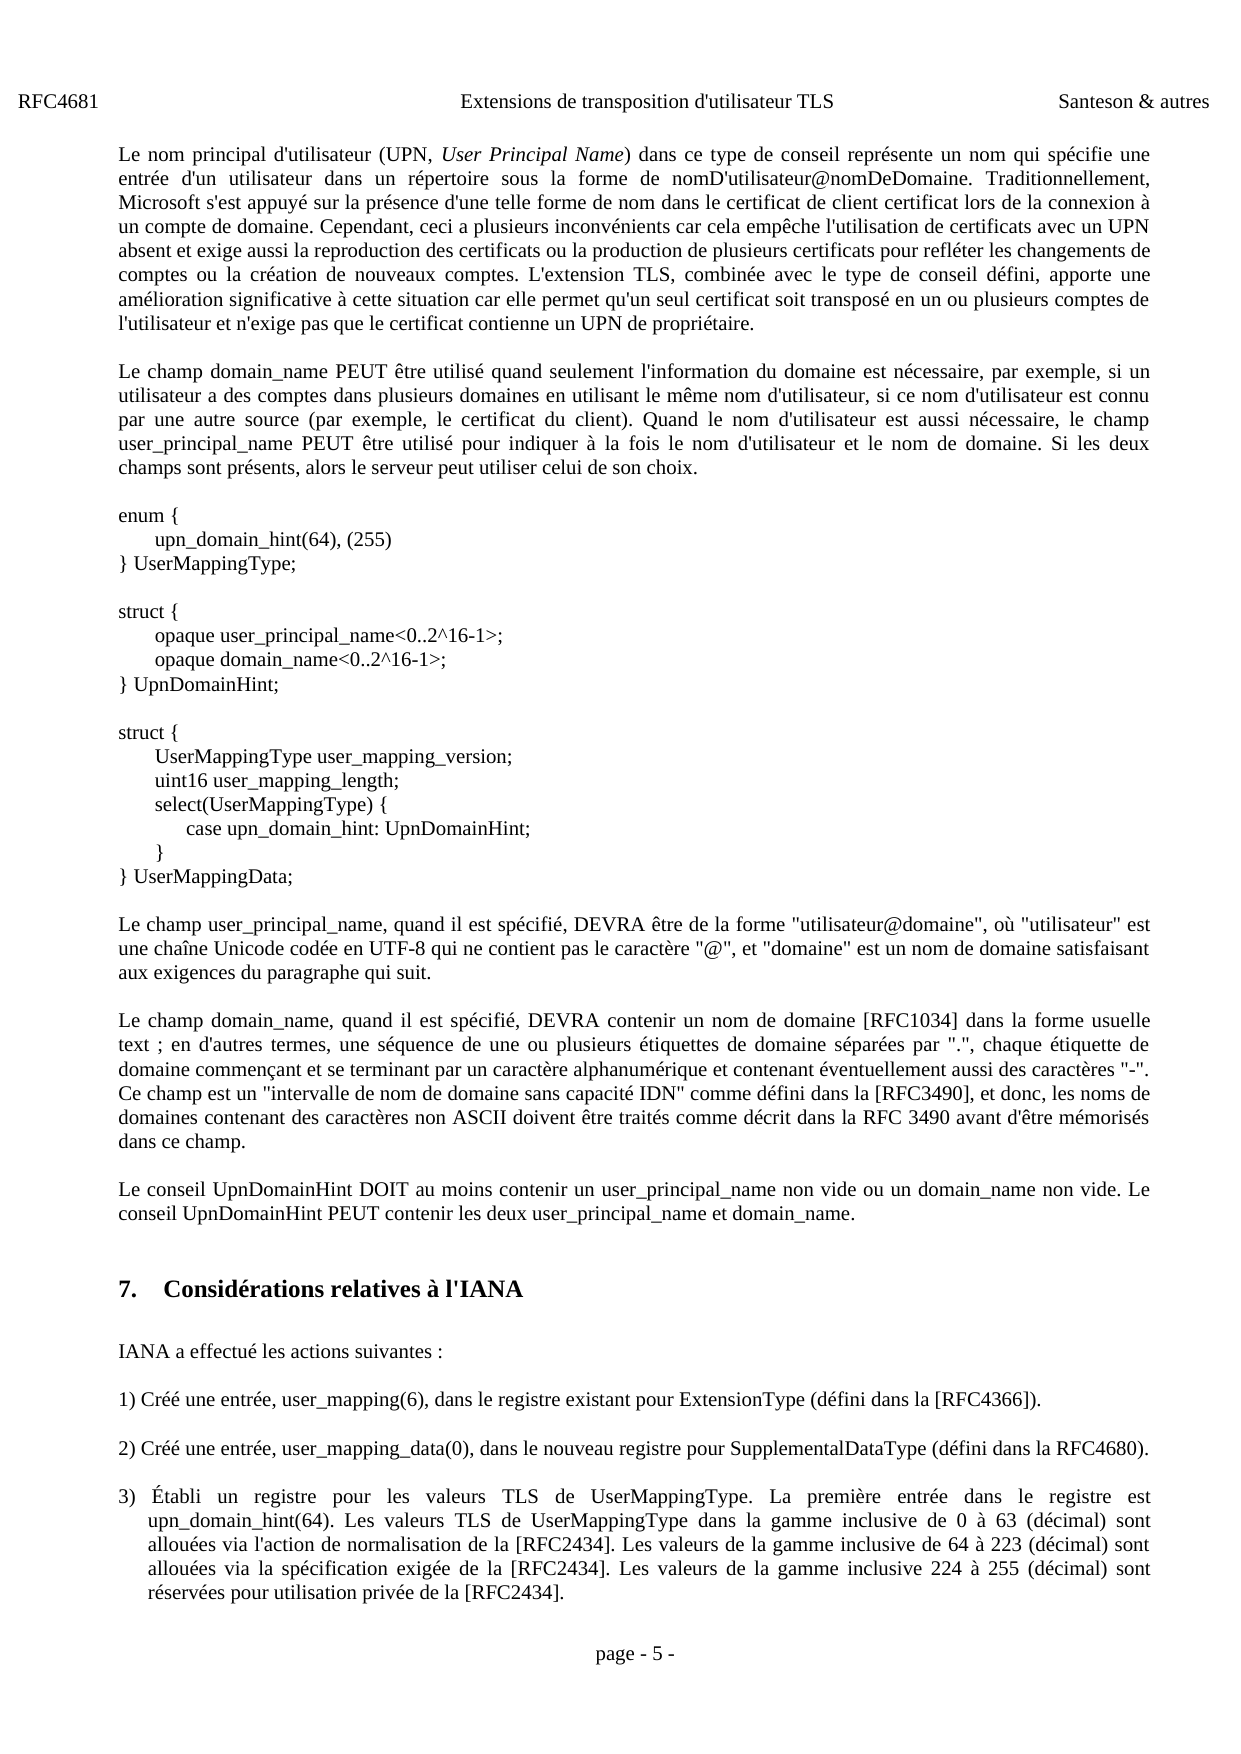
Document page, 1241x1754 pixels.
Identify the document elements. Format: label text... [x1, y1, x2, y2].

text opaque user_principal_name<0..2^16-1>; [118, 623, 1152, 647]
subtitle 7. Considérations relatives à l'IANA [118, 1274, 1152, 1303]
text case upn_domain_hint: UpnDomainHint; [118, 816, 1152, 840]
text struct { [118, 599, 1152, 623]
text Le champ domain_name PEUT être utilisé quand seulement l'information du domaine est nécessaire, par exemple, si un utilisateur a des comptes dans plusieurs domaines en utilisant le même nom d'utilisateur, si ce nom d'utilisateur est connu par une autre source (par exemple, le certificat du client). Quand le nom d'utilisateur est aussi nécessaire, le champ user_principal_name PEUT être utilisé pour indiquer à la fois le nom d'utilisateur et le nom de domaine. Si les deux champs sont présents, alors le serveur peut utiliser celui de son choix. [118, 359, 1152, 479]
text 3) Établi un registre pour les valeurs TLS de UserMappingType. La première entrée dans le registre est upn_domain_hint(64). Les valeurs TLS de UserMappingType dans la gamme inclusive de 0 à 63 (décimal) sont allouées via l'action de normalisation de la [RFC2434]. Les valeurs de la gamme inclusive de 64 à 223 (décimal) sont allouées via la spécification exigée de la [RFC2434]. Les valeurs de la gamme inclusive 224 à 255 (décimal) sont réservées pour utilisation privée de la [RFC2434]. [118, 1484, 1152, 1604]
text upn_domain_hint(64), (255) [118, 527, 1152, 551]
text 2) Créé une entrée, user_mapping_data(0), dans le nouveau registre pour SupplementalDataType (défini dans la RFC4680). [118, 1436, 1152, 1459]
text select(UserMappingType) { [118, 792, 1152, 816]
text UserMappingType user_mapping_version; [118, 744, 1152, 768]
text 1) Créé une entrée, user_mapping(6), dans le registre existant pour ExtensionType (défini dans la [RFC4366]). [118, 1387, 1152, 1411]
text Le nom principal d'utilisateur (UPN, User Principal Name) dans ce type de conseil représente un nom qui spécifie une entrée d'un utilisateur dans un répertoire sous la forme de nomD'utilisateur@nomDeDomaine. Traditionnellement, Microsoft s'est appuyé sur la présence d'une telle forme de nom dans le certificat de client certificat lors de la connexion à un compte de domaine. Cependant, ceci a plusieurs inconvénients car cela empêche l'utilisation de certificats avec un UPN absent et exige aussi la reproduction des certificats ou la production de plusieurs certificats pour refléter les changements de comptes ou la création de nouveaux comptes. L'extension TLS, combinée avec le type de conseil défini, apporte une amélioration significative à cette situation car elle permet qu'un seul certificat soit transposé en un ou plusieurs comptes de l'utilisateur et n'exige pas que le certificat contienne un UPN de propriétaire. [118, 142, 1152, 334]
text IANA a effectué les actions suivantes : [118, 1339, 1152, 1363]
text opaque domain_name<0..2^16-1>; [118, 647, 1152, 671]
text } [118, 840, 1152, 864]
text uint16 user_mapping_length; [118, 768, 1152, 792]
text enum { [118, 503, 1152, 527]
text } UserMappingData; [118, 864, 1152, 888]
text Le champ user_principal_name, quand il est spécifié, DEVRA être de la forme "utilisateur@domaine", où "utilisateur" est une chaîne Unicode codée en UTF-8 qui ne contient pas le caractère "@", et "domaine" est un nom de domaine satisfaisant aux exigences du paragraphe qui suit. [118, 912, 1152, 984]
text } UpnDomainHint; [118, 671, 1152, 696]
text Le champ domain_name, quand il est spécifié, DEVRA contenir un nom de domaine [RFC1034] dans la forme usuelle text ; en d'autres termes, une séquence de une ou plusieurs étiquettes de domaine séparées par ".", chaque étiquette de domaine commençant et se terminant par un caractère alphanumérique et contenant éventuellement aussi des caractères "-". Ce champ est un "intervalle de nom de domaine sans capacité IDN" comme défini dans la [RFC3490], et donc, les noms de domaines contenant des caractères non ASCII doivent être traités comme décrit dans la RFC 3490 avant d'être mémorisés dans ce champ. [118, 1008, 1152, 1153]
text Le conseil UpnDomainHint DOIT au moins contenir un user_principal_name non vide ou un domain_name non vide. Le conseil UpnDomainHint PEUT contenir les deux user_principal_name et domain_name. [118, 1177, 1152, 1225]
text } UserMappingType; [118, 551, 1152, 575]
text struct { [118, 719, 1152, 744]
